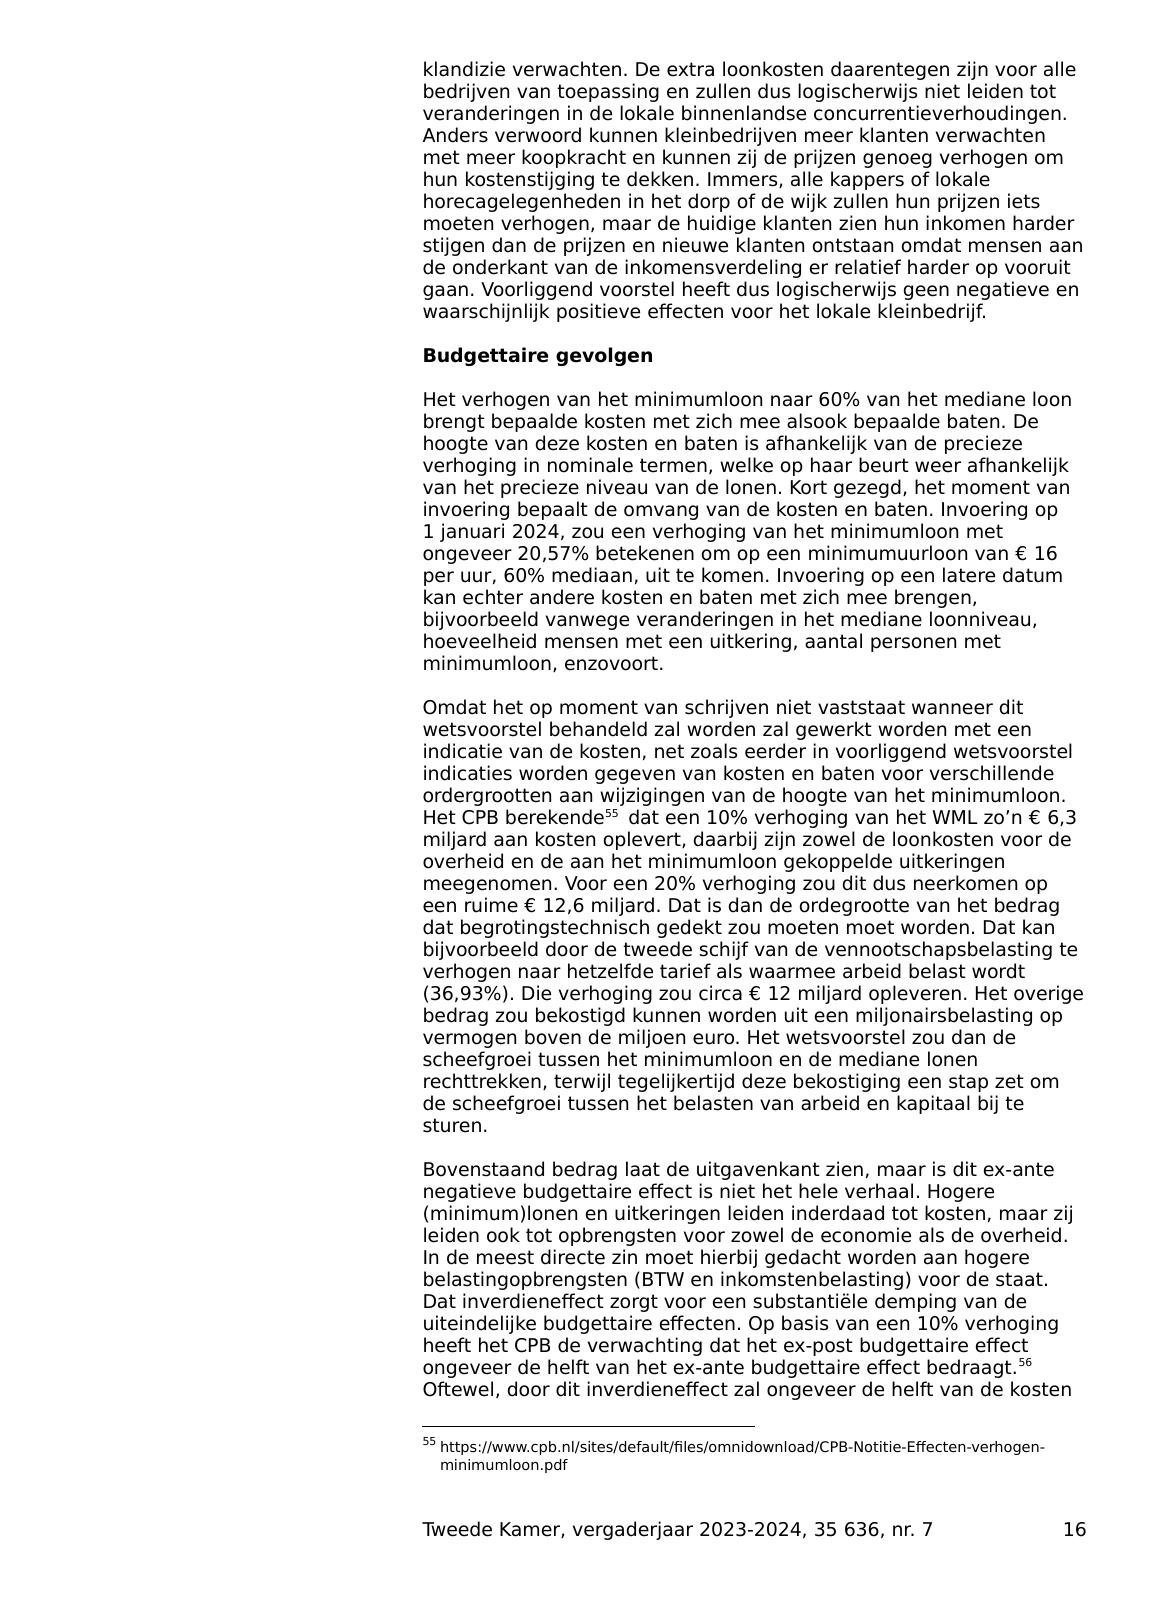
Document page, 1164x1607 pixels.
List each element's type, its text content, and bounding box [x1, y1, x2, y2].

subtitle Budgettaire gevolgen [422, 345, 1087, 367]
text https://www.cpb.nl/sites/default/files/omnidownload/CPB-Notitie-Effecten-verhogen-minimumloon.pdf [422, 1435, 1087, 1474]
text Het verhogen van het minimumloon naar 60% van het mediane loon brengt bepaalde kosten met zich mee alsook bepaalde baten. De hoogte van deze kosten en baten is afhankelijk van de precieze verhoging in nominale termen, welke op haar beurt weer afhankelijk van het precieze niveau van de lonen. Kort gezegd, het moment van invoering bepaalt de omvang van de kosten en baten. Invoering op 1 januari 2024, zou een verhoging van het minimumloon met ongeveer 20,57% betekenen om op een minimumuurloon van € 16 per uur, 60% mediaan, uit te komen. Invoering op een latere datum kan echter andere kosten en baten met zich mee brengen, bijvoorbeeld vanwege veranderingen in het mediane loonniveau, hoeveelheid mensen met een uitkering, aantal personen met minimumloon, enzovoort. [422, 389, 1087, 675]
text Omdat het op moment van schrijven niet vaststaat wanneer dit wetsvoorstel behandeld zal worden zal gewerkt worden met een indicatie van de kosten, net zoals eerder in voorliggend wetsvoorstel indicaties worden gegeven van kosten en baten voor verschillende ordergrootten aan wijzigingen van de hoogte van het minimumloon. Het CPB berekende dat een 10% verhoging van het WML zo’n € 6,3 miljard aan kosten oplevert, daarbij zijn zowel de loonkosten voor de overheid en de aan het minimumloon gekoppelde uitkeringen meegenomen. Voor een 20% verhoging zou dit dus neerkomen op een ruime € 12,6 miljard. Dat is dan de ordegrootte van het bedrag dat begrotingstechnisch gedekt zou moeten moet worden. Dat kan bijvoorbeeld door de tweede schijf van de vennootschapsbelasting te verhogen naar hetzelfde tarief als waarmee arbeid belast wordt (36,93%). Die verhoging zou circa € 12 miljard opleveren. Het overige bedrag zou bekostigd kunnen worden uit een miljonairsbelasting op vermogen boven de miljoen euro. Het wetsvoorstel zou dan de scheefgroei tussen het minimumloon en de mediane lonen rechttrekken, terwijl tegelijkertijd deze bekostiging een stap zet om de scheefgroei tussen het belasten van arbeid en kapitaal bij te sturen. [422, 697, 1087, 1137]
text klandizie verwachten. De extra loonkosten daarentegen zijn voor alle bedrijven van toepassing en zullen dus logischerwijs niet leiden tot veranderingen in de lokale binnenlandse concurrentieverhoudingen. Anders verwoord kunnen kleinbedrijven meer klanten verwachten met meer koopkracht en kunnen zij de prijzen genoeg verhogen om hun kostenstijging te dekken. Immers, alle kappers of lokale horecagelegenheden in het dorp of de wijk zullen hun prijzen iets moeten verhogen, maar de huidige klanten zien hun inkomen harder stijgen dan de prijzen en nieuwe klanten ontstaan omdat mensen aan de onderkant van de inkomensverdeling er relatief harder op vooruit gaan. Voorliggend voorstel heeft dus logischerwijs geen negatieve en waarschijnlijk positieve effecten voor het lokale kleinbedrijf. [422, 59, 1087, 323]
text Bovenstaand bedrag laat de uitgavenkant zien, maar is dit ex-ante negatieve budgettaire effect is niet het hele verhaal. Hogere (minimum)lonen en uitkeringen leiden inderdaad tot kosten, maar zij leiden ook tot opbrengsten voor zowel de economie als de overheid. In de meest directe zin moet hierbij gedacht worden aan hogere belastingopbrengsten (BTW en inkomstenbelasting) voor de staat. Dat inverdieneffect zorgt voor een substantiële demping van de uiteindelijke budgettaire effecten. Op basis van een 10% verhoging heeft het CPB de verwachting dat het ex-post budgettaire effect ongeveer de helft van het ex-ante budgettaire effect bedraagt. Oftewel, door dit inverdieneffect zal ongeveer de helft van de kosten [422, 1159, 1087, 1401]
